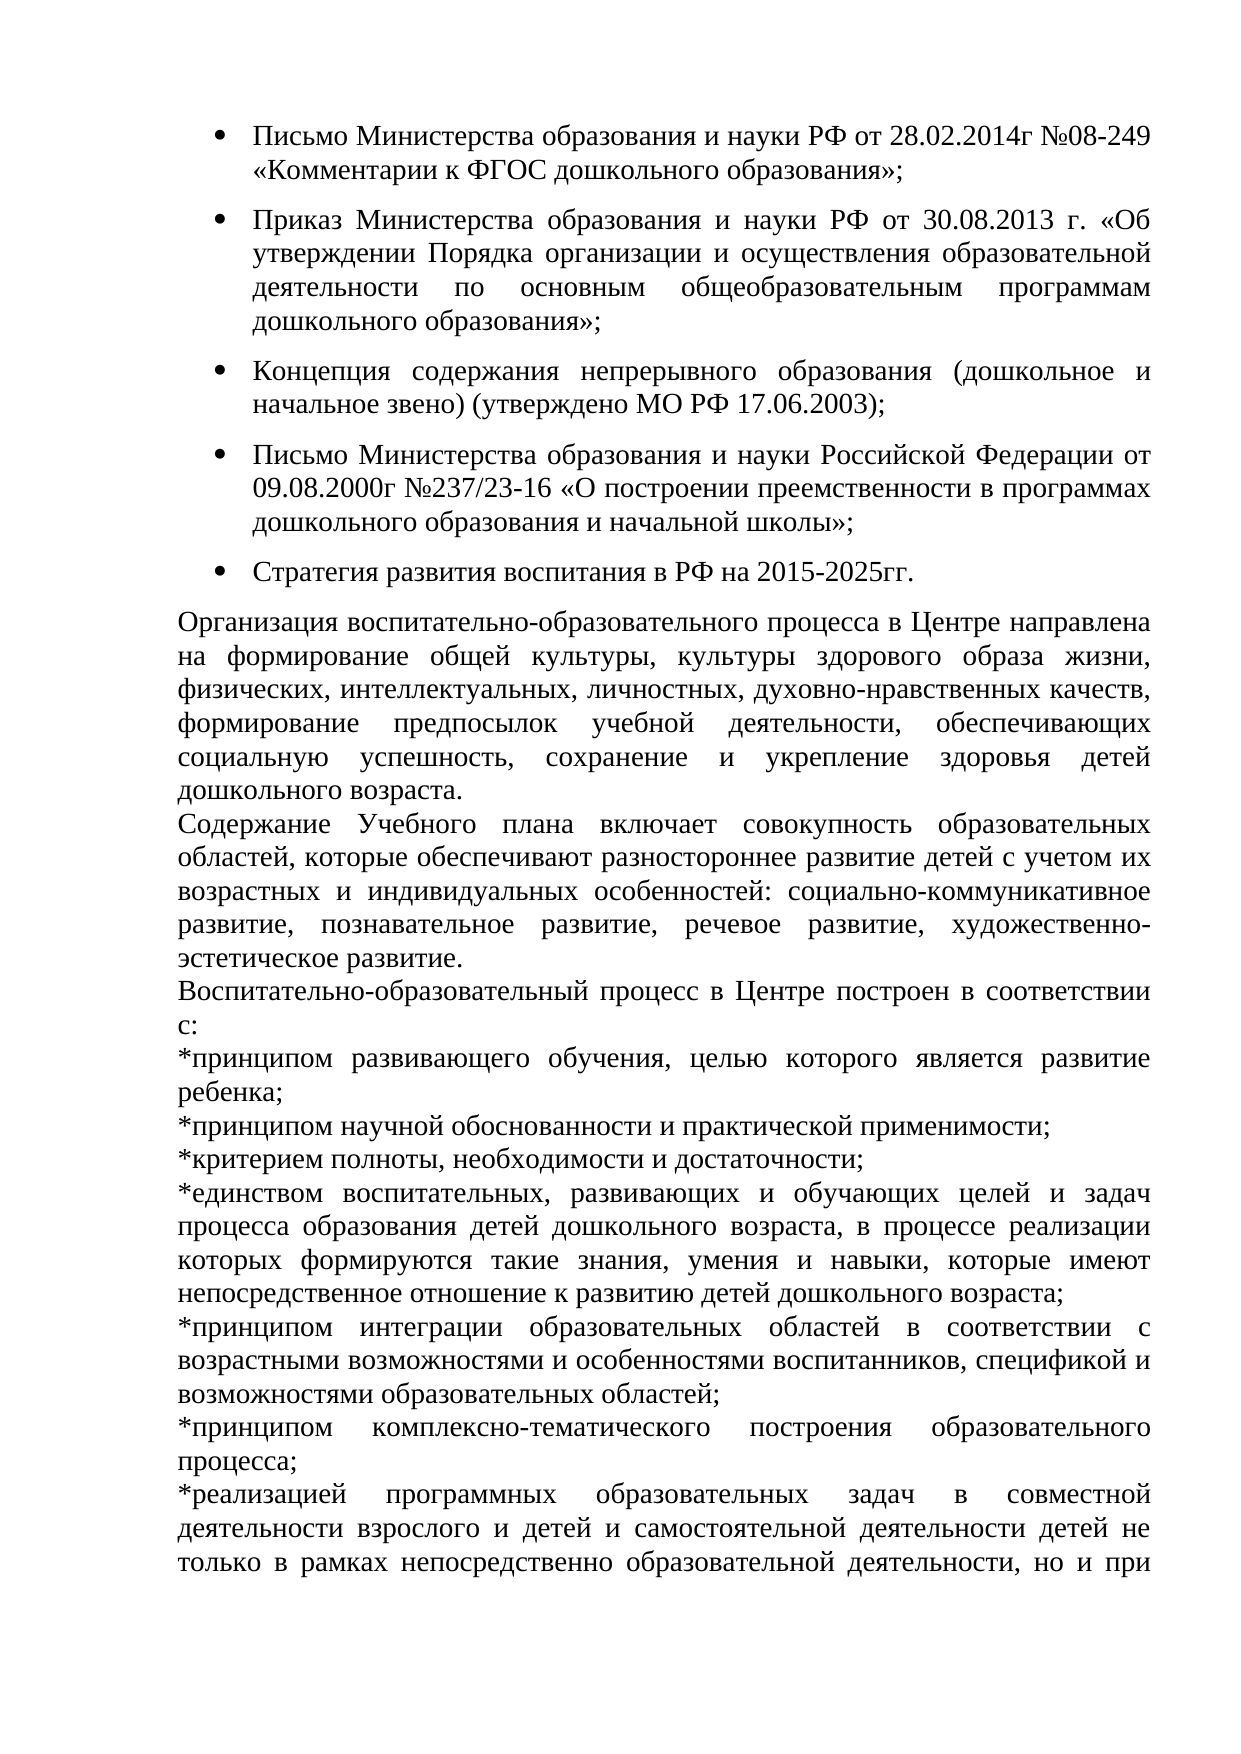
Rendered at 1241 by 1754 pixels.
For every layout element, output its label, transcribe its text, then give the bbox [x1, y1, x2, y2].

text Воспитательно-образовательный процесс в Центре построен в соответствии с: [177, 973, 1152, 1041]
text Содержание Учебного плана включает совокупность образовательных областей, которые обеспечивают разностороннее развитие детей с учетом их возрастных и индивидуальных особенностей: социально-коммуникативное развитие, познавательное развитие, речевое развитие, художественно-эстетическое развитие. [177, 806, 1152, 973]
text *принципом развивающего обучения, целью которого является развитие ребенка; [177, 1041, 1152, 1108]
text *принципом научной обоснованности и практической применимости; [177, 1108, 1152, 1141]
list Концепция содержания непрерывного образования (дошкольное и начальное звено) (утверждено МО РФ 17.06.2003); [215, 353, 1152, 420]
text *критерием полноты, необходимости и достаточности; [177, 1141, 1152, 1175]
text *принципом комплексно-тематического построения образовательного процесса; [177, 1409, 1152, 1477]
text *реализацией программных образовательных задач в совместной деятельности взрослого и детей и самостоятельной деятельности детей не только в рамках непосредственно образовательной деятельности, но и при [177, 1477, 1152, 1577]
list Приказ Министерства образования и науки РФ от 30.08.2013 г. «Об утверждении Порядка организации и осуществления образовательной деятельности по основным общеобразовательным программам дошкольного образования»; [215, 202, 1152, 336]
list Стратегия развития воспитания в РФ на 2015-2025гг. [215, 554, 1152, 588]
text *принципом интеграции образовательных областей в соответствии с возрастными возможностями и особенностями воспитанников, спецификой и возможностями образовательных областей; [177, 1309, 1152, 1409]
list Письмо Министерства образования и науки Российской Федерации от 09.08.2000г №237/23-16 «О построении преемственности в программах дошкольного образования и начальной школы»; [215, 437, 1152, 537]
text *единством воспитательных, развивающих и обучающих целей и задач процесса образования детей дошкольного возраста, в процессе реализации которых формируются такие знания, умения и навыки, которые имеют непосредственное отношение к развитию детей дошкольного возраста; [177, 1175, 1152, 1309]
text Организация воспитательно-образовательного процесса в Центре направлена на формирование общей культуры, культуры здорового образа жизни, физических, интеллектуальных, личностных, духовно-нравственных качеств, формирование предпосылок учебной деятельности, обеспечивающих социальную успешность, сохранение и укрепление здоровья детей дошкольного возраста. [177, 604, 1152, 806]
list Письмо Министерства образования и науки РФ от 28.02.2014г №08-249 «Комментарии к ФГОС дошкольного образования»; [215, 118, 1152, 185]
